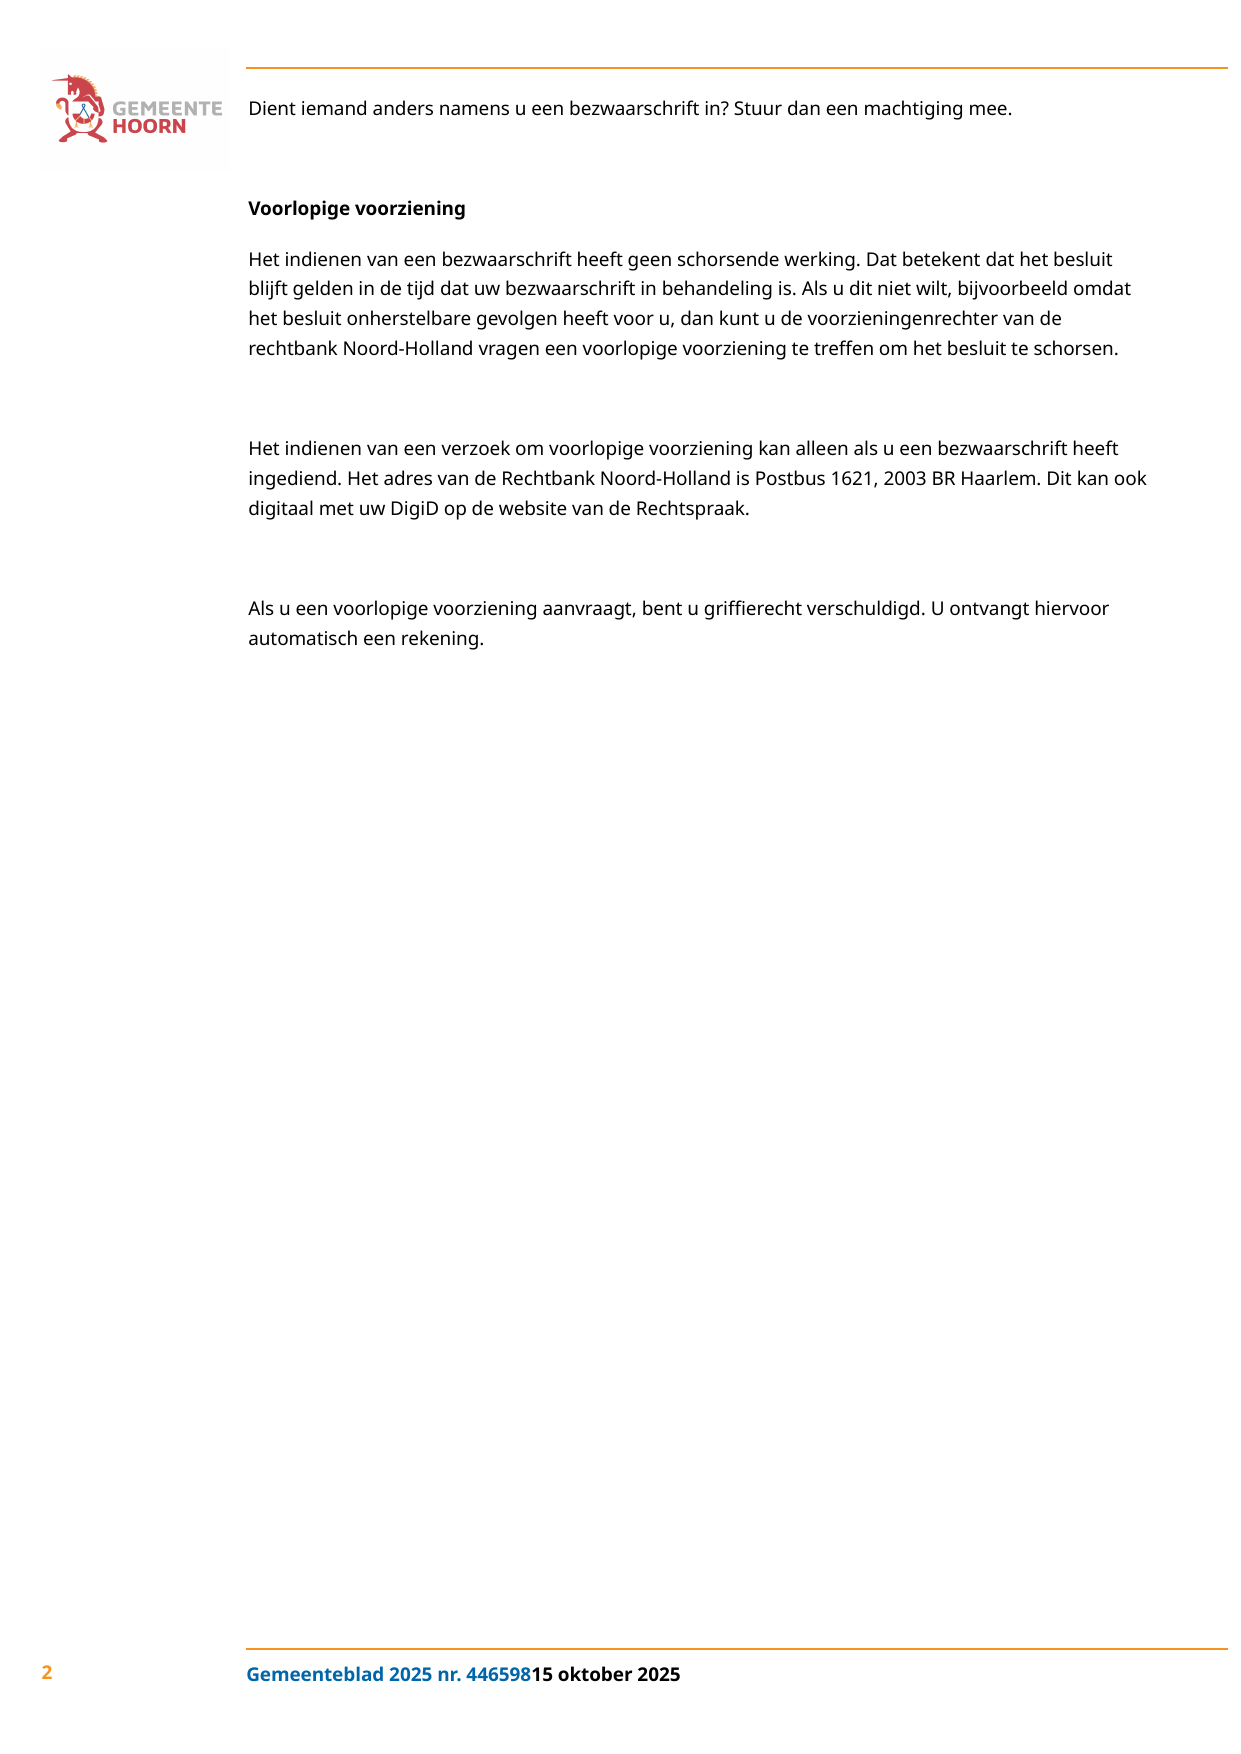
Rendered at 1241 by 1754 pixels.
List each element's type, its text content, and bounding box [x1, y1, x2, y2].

text Het indienen van een verzoek om voorlopige voorziening kan alleen als u een bezwaarschrift heeft ingediend. Het adres van de Rechtbank Noord-Holland is Postbus 1621, 2003 BR Haarlem. Dit kan ook digitaal met uw DigiD op de website van de Rechtspraak. [248, 436, 1152, 521]
text Als u een voorlopige voorziening aanvraagt, bent u griffierecht verschuldigd. U ontvangt hiervoor automatisch een rekening. [248, 596, 1152, 651]
text Het indienen van een bezwaarschrift heeft geen schorsende werking. Dat betekent dat het besluit blijft gelden in de tijd dat uw bezwaarschrift in behandeling is. Als u dit niet wilt, bijvoorbeeld omdat het besluit onherstelbare gevolgen heeft voor u, dan kunt u de voorzieningenrechter van de rechtbank Noord-Holland vragen een voorlopige voorziening te treffen om het besluit te schorsen. [248, 246, 1152, 361]
text Voorlopige voorziening [248, 196, 1152, 221]
picture [41, 47, 231, 172]
text Dient iemand anders namens u een bezwaarschrift in? Stuur dan een machtiging mee. [248, 95, 1152, 121]
